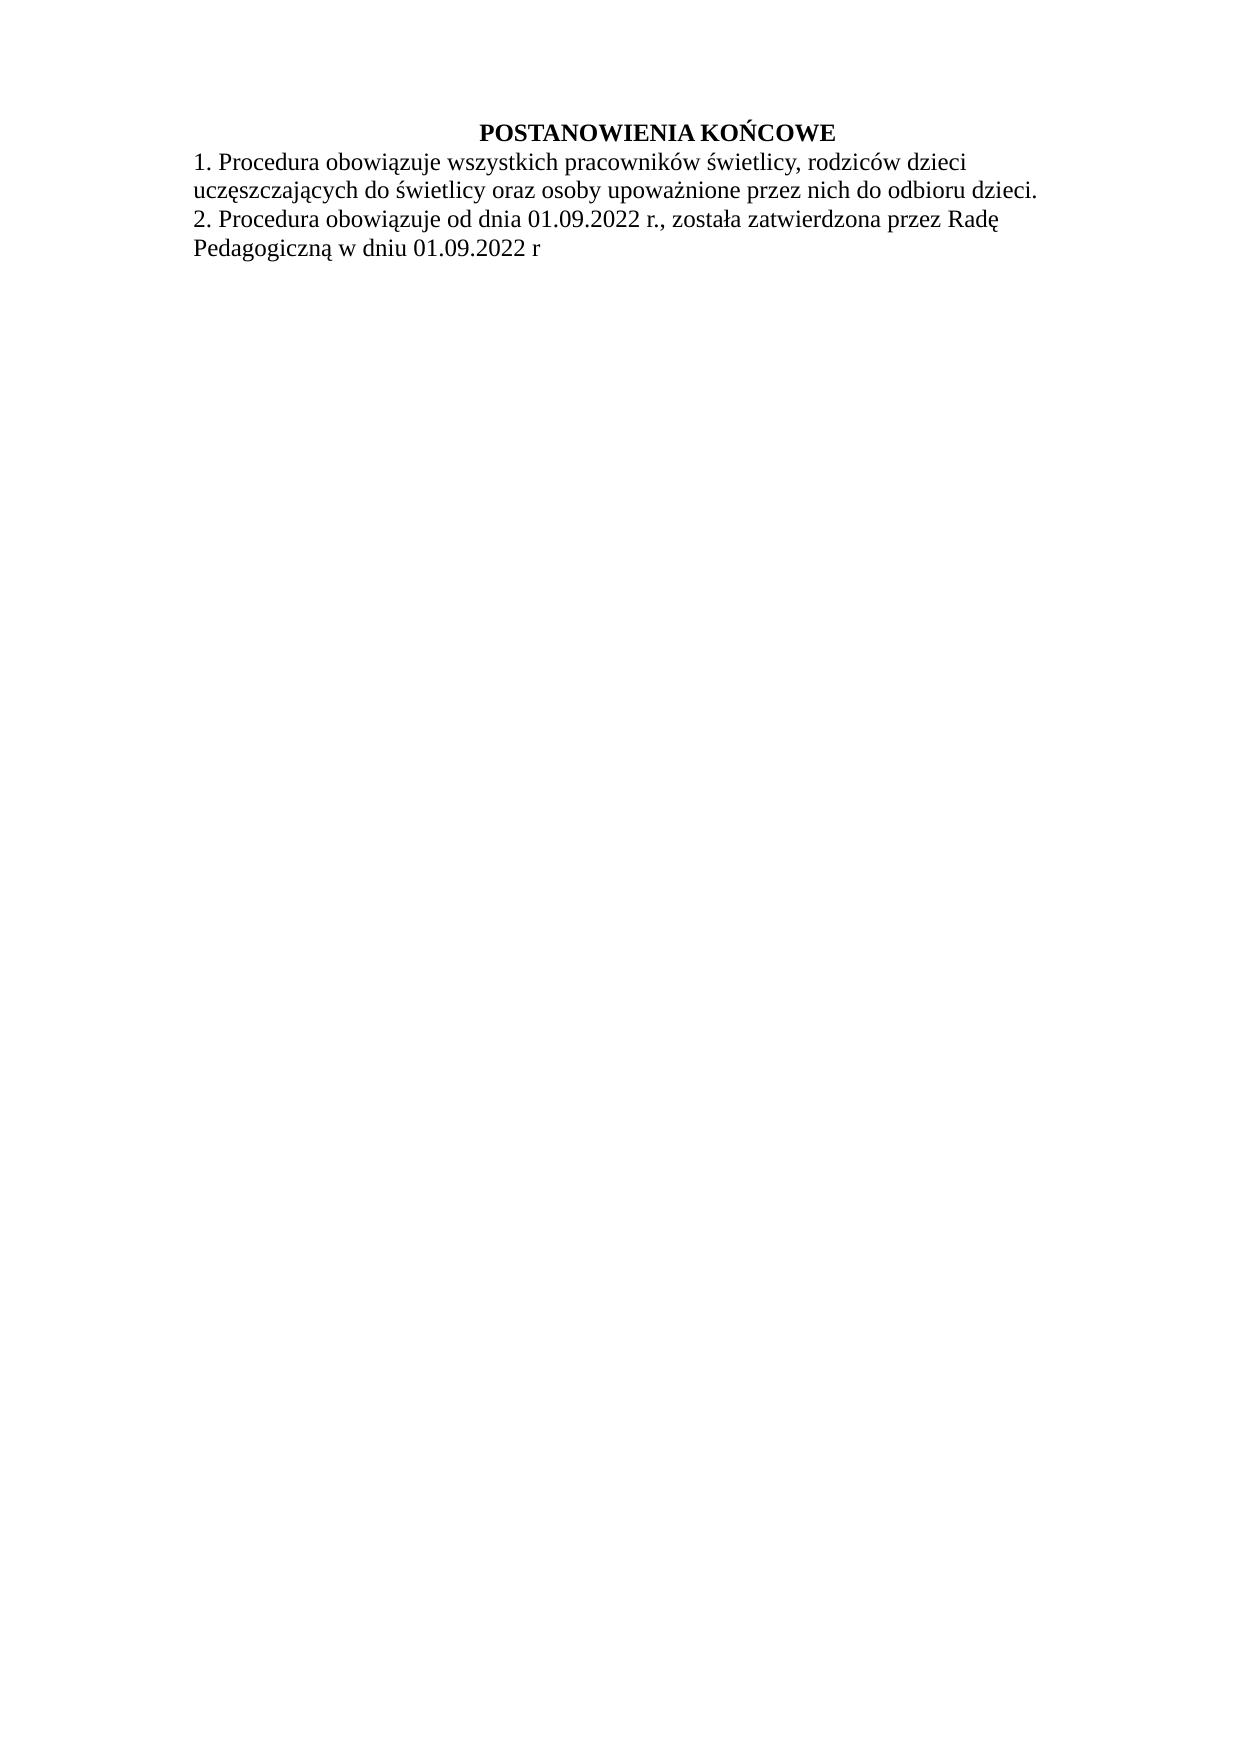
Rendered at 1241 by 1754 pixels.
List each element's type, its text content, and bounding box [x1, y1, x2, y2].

list 1. Procedura obowiązuje wszystkich pracowników świetlicy, rodziców dzieci uczęszczających do świetlicy oraz osoby upoważnione przez nich do odbioru dzieci. [156, 147, 1122, 204]
list POSTANOWIENIA KOŃCOWE [156, 118, 1122, 147]
list 2. Procedura obowiązuje od dnia 01.09.2022 r., została zatwierdzona przez Radę Pedagogiczną w dniu 01.09.2022 r [156, 204, 1122, 262]
